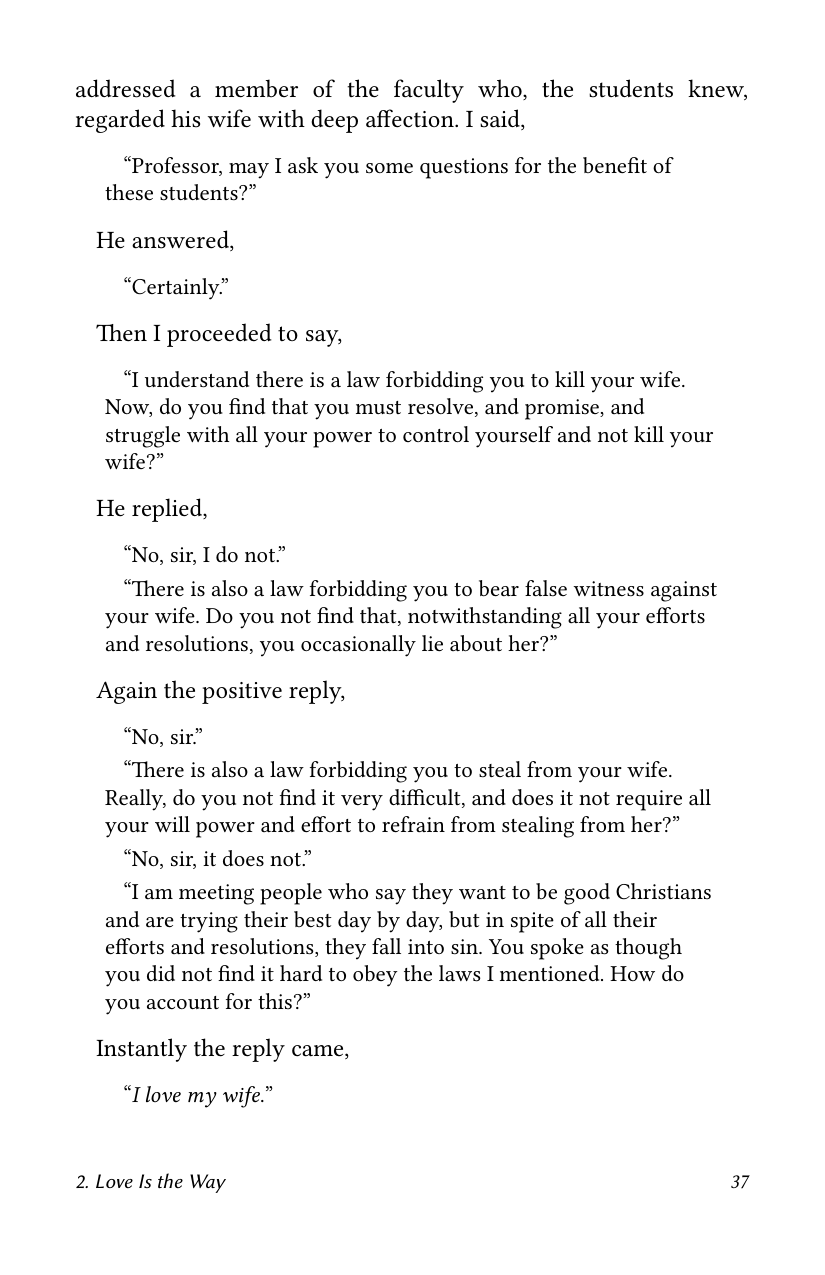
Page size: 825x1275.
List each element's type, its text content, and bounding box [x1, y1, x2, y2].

text “There is also a law forbidding you to bear false witness against your wife. Do you not find that, notwithstanding all your efforts and resolutions, you occasionally lie about her?” [105, 576, 720, 657]
text “No, sir.” [105, 724, 720, 750]
text Again the positive reply, [75, 676, 750, 704]
text Then I proceeded to say, [75, 319, 750, 347]
text “Certainly.” [105, 273, 720, 300]
text addressed a member of the faculty who, the students knew, regarded his wife with deep affection. I said, [75, 75, 750, 133]
text “I understand there is a law forbidding you to kill your wife. Now, do you find that you must resolve, and promise, and struggle with all your power to control yourself and not kill your wife?” [105, 367, 720, 475]
text Instantly the reply came, [75, 1034, 750, 1063]
text “Professor, may I ask you some questions for the benefit of these students?” [105, 153, 720, 206]
text “There is also a law forbidding you to steal from your wife. Really, do you not find it very difficult, and does it not require all your will power and effort to refrain from stealing from her?” [105, 757, 720, 838]
text He answered, [75, 226, 750, 254]
text “No, sir, it does not.” [105, 846, 720, 872]
text “I am meeting people who say they want to be good Christians and are trying their best day by day, but in spite of all their efforts and resolutions, they fall into sin. You spoke as though you did not find it hard to obey the laws I mentioned. How do you account for this?” [105, 879, 720, 1015]
text “No, sir, I do not.” [105, 542, 720, 568]
text He replied, [75, 494, 750, 523]
text “I love my wife.” [105, 1082, 720, 1108]
